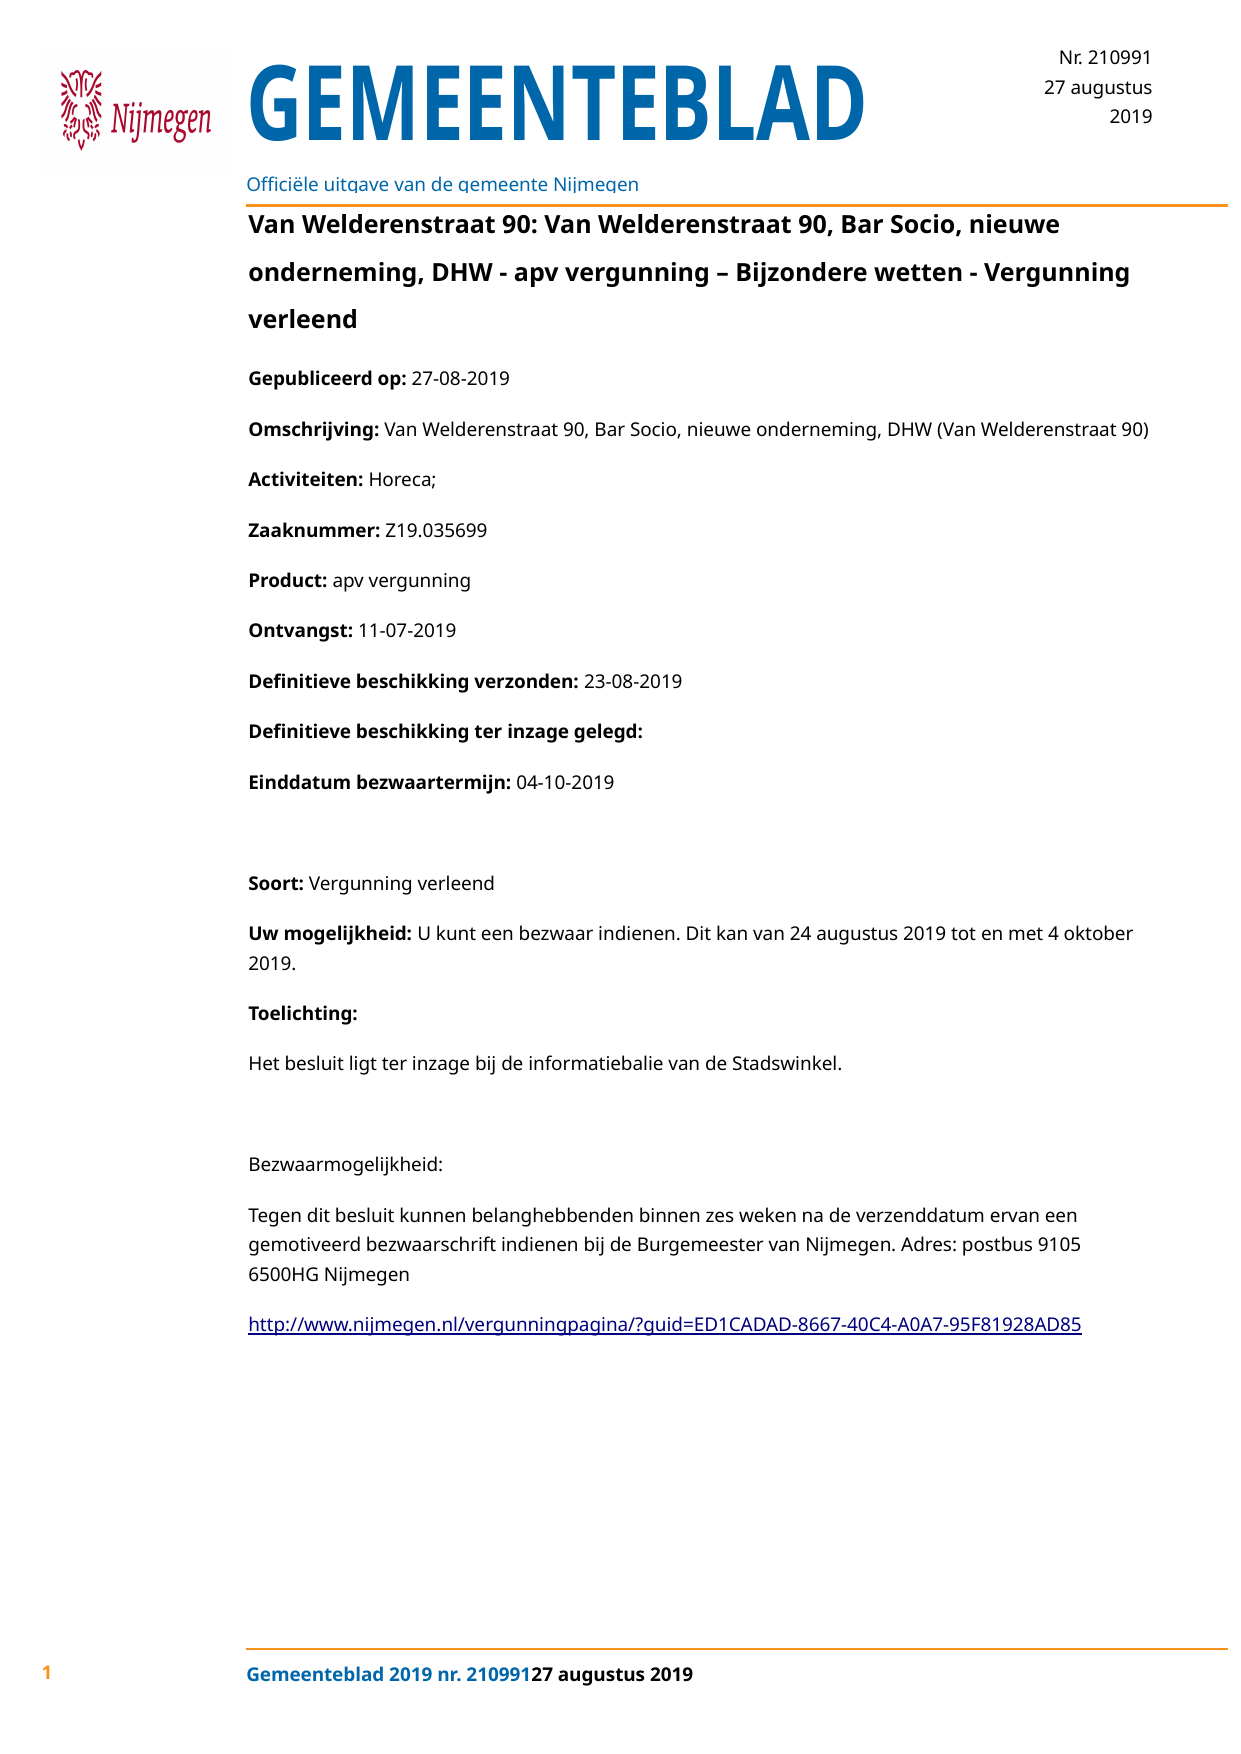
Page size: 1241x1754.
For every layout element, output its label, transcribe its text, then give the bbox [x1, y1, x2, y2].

text Tegen dit besluit kunnen belanghebbenden binnen zes weken na de verzenddatum ervan een gemotiveerd bezwaarschrift indienen bij de Burgemeester van Nijmegen. Adres: postbus 9105 6500HG Nijmegen [248, 1202, 1152, 1287]
text Toelichting: [248, 1000, 1152, 1026]
text Soort: Vergunning verleend [248, 870, 1152, 895]
text Einddatum bezwaartermijn: 04-10-2019 [248, 769, 1152, 794]
text Uw mogelijkheid: U kunt een bezwaar indienen. Dit kan van 24 augustus 2019 tot en met 4 oktober 2019. [248, 920, 1152, 975]
text Zaaknummer: Z19.035699 [248, 517, 1152, 542]
picture [41, 47, 231, 172]
text Activiteiten: Horeca; [248, 466, 1152, 492]
text Definitieve beschikking ter inzage gelegd: [248, 718, 1152, 744]
text Het besluit ligt ter inzage bij de informatiebalie van de Stadswinkel. [248, 1051, 1152, 1076]
text http://www.nijmegen.nl/vergunningpagina/?guid=ED1CADAD-8667-40C4-A0A7-95F81928AD85 [248, 1311, 1152, 1337]
text Bezwaarmogelijkheid: [248, 1151, 1152, 1177]
text Omschrijving: Van Welderenstraat 90, Bar Socio, nieuwe onderneming, DHW (Van Welderenstraat 90) [248, 416, 1152, 442]
text Definitieve beschikking verzonden: 23-08-2019 [248, 668, 1152, 694]
text Product: apv vergunning [248, 567, 1152, 593]
text Van Welderenstraat 90: Van Welderenstraat 90, Bar Socio, nieuwe onderneming, DHW - apv vergunning – Bijzondere wetten - Vergunning verleend [248, 207, 1152, 336]
text Ontvangst: 11-07-2019 [248, 618, 1152, 643]
text Gepubliceerd op: 27-08-2019 [248, 366, 1152, 391]
